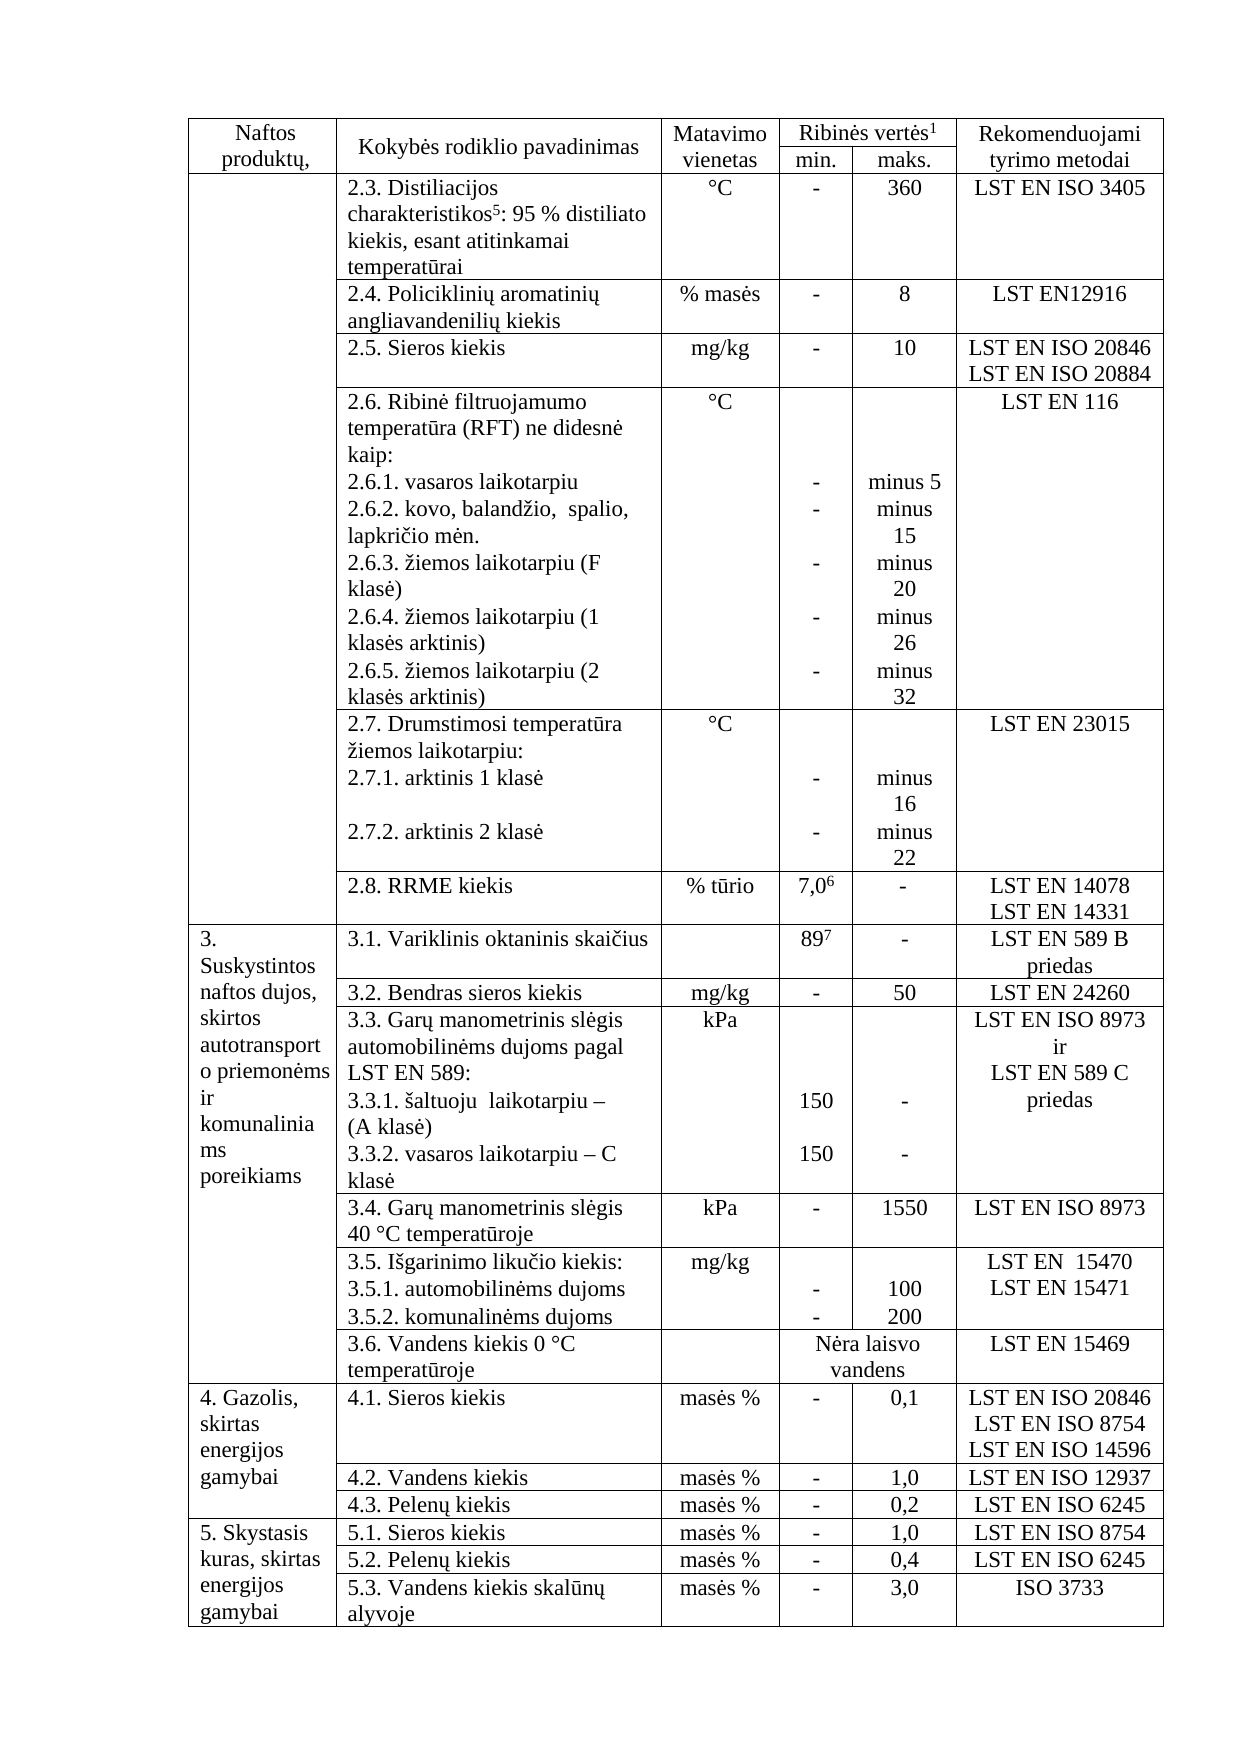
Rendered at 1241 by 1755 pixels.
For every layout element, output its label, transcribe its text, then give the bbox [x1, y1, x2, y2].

table_cell - [780, 494, 852, 548]
table_cell [780, 1007, 852, 1086]
table_cell 100 [853, 1274, 956, 1302]
table_cell masės % [662, 1491, 779, 1518]
table_cell 3.3.2. vasaros laikotarpiu – C klasė [337, 1139, 661, 1193]
table_cell - [780, 467, 852, 494]
table_cell minus 32 [853, 656, 956, 709]
table_cell 3.5.2. komunalinėms dujoms [337, 1302, 661, 1329]
table_cell °C [662, 388, 779, 467]
table_cell minus 15 [853, 494, 956, 548]
table_cell 1,0 [853, 1464, 956, 1490]
table_cell - [780, 1464, 852, 1490]
table_cell 5.3. Vandens kiekis skalūnų alyvoje [337, 1574, 661, 1626]
table_cell LST EN 14078 LST EN 14331 [957, 872, 1163, 924]
table_cell 360 [853, 174, 956, 279]
table_cell 2.5. Sieros kiekis [337, 334, 661, 387]
table_cell mg/kg [662, 979, 779, 1006]
table_cell 2.7. Drumstimosi temperatūra žiemos laikotarpiu: [337, 710, 661, 763]
table_cell - [780, 817, 852, 871]
table_cell 4.2. Vandens kiekis [337, 1464, 661, 1490]
table_cell - [780, 280, 852, 333]
table_cell [662, 1086, 779, 1139]
table_cell [853, 1007, 956, 1086]
table_cell LST EN ISO 8973 ir LST EN 589 C priedas [957, 1007, 1163, 1193]
table_cell [780, 710, 852, 763]
table_cell 1550 [853, 1194, 956, 1247]
table_cell 2.6.3. žiemos laikotarpiu (F klasė) [337, 548, 661, 602]
table_cell LST EN 15469 [957, 1330, 1163, 1383]
table_cell 3.4. Garų manometrinis slėgis 40 °C temperatūroje [337, 1194, 661, 1247]
table_cell [662, 656, 779, 709]
table_cell [662, 925, 779, 978]
table_cell [662, 548, 779, 602]
table_cell - [853, 1139, 956, 1193]
table_cell 2.6.1. vasaros laikotarpiu [337, 467, 661, 494]
table_header Kokybės rodiklio pavadinimas [337, 119, 661, 173]
table_cell LST EN12916 [957, 280, 1163, 333]
table_cell [662, 494, 779, 548]
table_cell LST EN ISO 20846 LST EN ISO 20884 [957, 334, 1163, 387]
table_cell 1,0 [853, 1519, 956, 1545]
table_cell [662, 817, 779, 871]
table_cell LST EN ISO 20846 LST EN ISO 8754 LST EN ISO 14596 [957, 1384, 1163, 1463]
table_cell masės % [662, 1464, 779, 1490]
table_cell masės % [662, 1384, 779, 1463]
table_cell [853, 710, 956, 763]
table_cell minus 22 [853, 817, 956, 871]
table_cell 2.7.1. arktinis 1 klasė [337, 763, 661, 817]
table_cell 4.1. Sieros kiekis [337, 1384, 661, 1463]
table_cell 10 [853, 334, 956, 387]
table_cell 0,2 [853, 1491, 956, 1518]
table_cell 2.6.4. žiemos laikotarpiu (1 klasės arktinis) [337, 602, 661, 656]
table_cell - [780, 1546, 852, 1572]
table_cell [662, 1274, 779, 1302]
table_cell 2.8. RRME kiekis [337, 872, 661, 924]
table_cell - [780, 1274, 852, 1302]
table_cell LST EN ISO 6245 [957, 1546, 1163, 1572]
table_cell 200 [853, 1302, 956, 1329]
table_cell 3. Suskystintos naftos dujos, skirtos autotransporto priemonėms ir komunaliniams poreikiams [189, 925, 336, 1383]
table_cell min. [780, 147, 852, 173]
table_cell % tūrio [662, 872, 779, 924]
table_header Naftos produktų, biodegalų ir skystojo kuro pavadinimas ir paskirtis [189, 119, 336, 173]
table_cell mg/kg [662, 334, 779, 387]
table_cell LST EN ISO 6245 [957, 1491, 1163, 1518]
table_cell masės % [662, 1519, 779, 1545]
table_cell [662, 602, 779, 656]
table_cell °C [662, 710, 779, 763]
table_header Matavimo vienetas [662, 119, 779, 173]
table_cell [662, 1302, 779, 1329]
table_cell - [780, 602, 852, 656]
table_cell [853, 388, 956, 467]
table_cell 2.6.2. kovo, balandžio, spalio, lapkričio mėn. [337, 494, 661, 548]
table_cell - [853, 872, 956, 924]
table_cell LST EN 23015 [957, 710, 1163, 871]
table_cell 8 [853, 280, 956, 333]
table_cell maks. [853, 147, 956, 173]
table_cell minus 26 [853, 602, 956, 656]
table_cell [662, 763, 779, 817]
table_cell LST EN ISO 8973 [957, 1194, 1163, 1247]
table_cell LST EN ISO 8754 [957, 1519, 1163, 1545]
table_cell kPa [662, 1194, 779, 1247]
table_cell 3,0 [853, 1574, 956, 1626]
table_cell 7,06 [780, 872, 852, 924]
table_cell [662, 467, 779, 494]
table_cell - [780, 1574, 852, 1626]
table_cell - [780, 1384, 852, 1463]
table_cell 2.4. Policiklinių aromatinių angliavandenilių kiekis [337, 280, 661, 333]
table_cell 5. Skystasis kuras, skirtas energijos gamybai [189, 1519, 336, 1626]
table_cell LST EN 24260 [957, 979, 1163, 1006]
table_cell LST EN ISO 12937 [957, 1464, 1163, 1490]
table_cell - [780, 763, 852, 817]
table_cell LST EN 589 B priedas [957, 925, 1163, 978]
table_cell [662, 1139, 779, 1193]
table_cell 150 [780, 1139, 852, 1193]
table_cell 2.7.2. arktinis 2 klasė [337, 817, 661, 871]
table_header Ribinės vertės1 [780, 119, 956, 146]
table_cell 4. Gazolis, skirtas energijos gamybai [189, 1384, 336, 1518]
table_cell Nėra laisvo vandens [780, 1330, 956, 1383]
table_cell - [780, 1302, 852, 1329]
table_cell 50 [853, 979, 956, 1006]
table_cell LST EN ISO 3405 [957, 174, 1163, 279]
table_cell 5.2. Pelenų kiekis [337, 1546, 661, 1572]
table_cell 897 [780, 925, 852, 978]
table_cell - [780, 334, 852, 387]
table_cell 3.3.1. šaltuoju laikotarpiu – (A klasė) [337, 1086, 661, 1139]
table_cell 3.5. Išgarinimo likučio kiekis: [337, 1248, 661, 1274]
table_cell minus 20 [853, 548, 956, 602]
table_cell 3.3. Garų manometrinis slėgis automobilinėms dujoms pagal LST EN 589: [337, 1007, 661, 1086]
table_cell 2.6. Ribinė filtruojamumo temperatūra (RFT) ne didesnė kaip: [337, 388, 661, 467]
table_cell minus 16 [853, 763, 956, 817]
table_cell mg/kg [662, 1248, 779, 1274]
table_cell masės % [662, 1546, 779, 1572]
table_cell 3.1. Variklinis oktaninis skaičius [337, 925, 661, 978]
table_cell [780, 1248, 852, 1274]
table_cell 2. Dyzelinas [189, 174, 336, 924]
table_cell 150 [780, 1086, 852, 1139]
table_cell - [780, 1519, 852, 1545]
table_cell minus 5 [853, 467, 956, 494]
table_cell 2.6.5. žiemos laikotarpiu (2 klasės arktinis) [337, 656, 661, 709]
table_cell 0,1 [853, 1384, 956, 1463]
table_cell 5.1. Sieros kiekis [337, 1519, 661, 1545]
table_cell - [853, 1086, 956, 1139]
table_cell kPa [662, 1007, 779, 1086]
table_cell °C [662, 174, 779, 279]
table_cell - [780, 174, 852, 279]
table_cell [853, 1248, 956, 1274]
table_cell 3.5.1. automobilinėms dujoms [337, 1274, 661, 1302]
table_cell [662, 1330, 779, 1383]
table_cell 4.3. Pelenų kiekis [337, 1491, 661, 1518]
table_cell 2.3. Distiliacijos charakteristikos5: 95 % distiliato kiekis, esant atitinkamai temperatūrai [337, 174, 661, 279]
table_cell % masės [662, 280, 779, 333]
table_cell 0,4 [853, 1546, 956, 1572]
table_cell - [853, 925, 956, 978]
table_cell [780, 388, 852, 467]
table_cell masės % [662, 1574, 779, 1626]
table_cell ISO 3733 [957, 1574, 1163, 1626]
table_cell LST EN 15470 LST EN 15471 [957, 1248, 1163, 1329]
table_cell - [780, 1194, 852, 1247]
table_header Rekomenduojami tyrimo metodai [957, 119, 1163, 173]
table_cell - [780, 548, 852, 602]
table_cell 3.2. Bendras sieros kiekis [337, 979, 661, 1006]
table_cell - [780, 979, 852, 1006]
table_cell 3.6. Vandens kiekis 0 °C temperatūroje [337, 1330, 661, 1383]
table_cell - [780, 656, 852, 709]
table_cell LST EN 116 [957, 388, 1163, 709]
table_cell - [780, 1491, 852, 1518]
